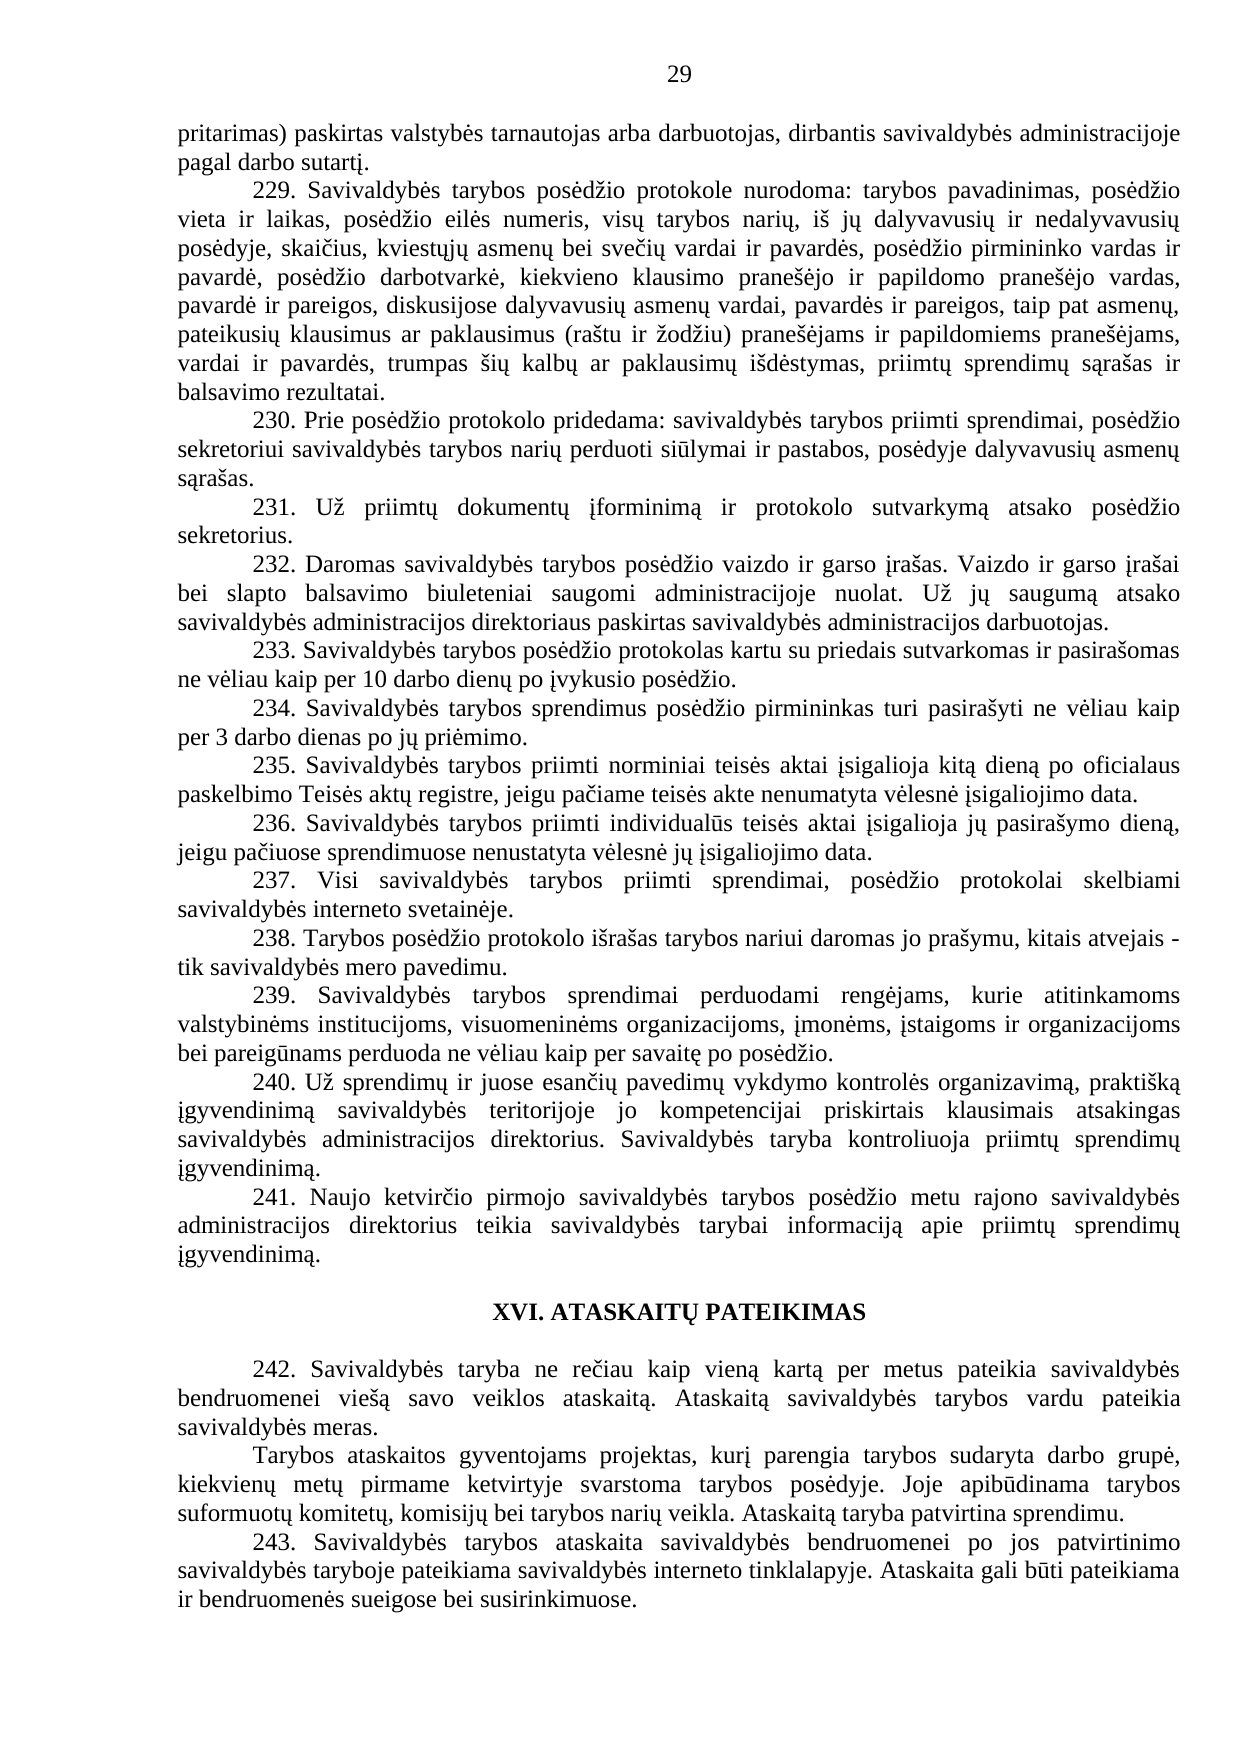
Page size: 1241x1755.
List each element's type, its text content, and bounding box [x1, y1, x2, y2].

text 242. Savivaldybės taryba ne rečiau kaip vieną kartą per metus pateikia savivaldybės bendruomenei viešą savo veiklos ataskaitą. Ataskaitą savivaldybės tarybos vardu pateikia savivaldybės meras. [177, 1354, 1181, 1441]
text 230. Prie posėdžio protokolo pridedama: savivaldybės tarybos priimti sprendimai, posėdžio sekretoriui savivaldybės tarybos narių perduoti siūlymai ir pastabos, posėdyje dalyvavusių asmenų sąrašas. [177, 406, 1181, 492]
text 243. Savivaldybės tarybos ataskaita savivaldybės bendruomenei po jos patvirtinimo savivaldybės taryboje pateikiama savivaldybės interneto tinklalapyje. Ataskaita gali būti pateikiama ir bendruomenės sueigose bei susirinkimuose. [177, 1527, 1181, 1613]
text 238. Tarybos posėdžio protokolo išrašas tarybos nariui daromas jo prašymu, kitais atvejais - tik savivaldybės mero pavedimu. [177, 923, 1181, 981]
text Tarybos ataskaitos gyventojams projektas, kurį parengia tarybos sudaryta darbo grupė, kiekvienų metų pirmame ketvirtyje svarstoma tarybos posėdyje. Joje apibūdinama tarybos suformuotų komitetų, komisijų bei tarybos narių veikla. Ataskaitą taryba patvirtina sprendimu. [177, 1441, 1181, 1527]
text XVI. ATASKAITŲ PATEIKIMAS [177, 1297, 1181, 1326]
text 234. Savivaldybės tarybos sprendimus posėdžio pirmininkas turi pasirašyti ne vėliau kaip per 3 darbo dienas po jų priėmimo. [177, 693, 1181, 751]
text 240. Už sprendimų ir juose esančių pavedimų vykdymo kontrolės organizavimą, praktišką įgyvendinimą savivaldybės teritorijoje jo kompetencijai priskirtais klausimais atsakingas savivaldybės administracijos direktorius. Savivaldybės taryba kontroliuoja priimtų sprendimų įgyvendinimą. [177, 1067, 1181, 1182]
text 229. Savivaldybės tarybos posėdžio protokole nurodoma: tarybos pavadinimas, posėdžio vieta ir laikas, posėdžio eilės numeris, visų tarybos narių, iš jų dalyvavusių ir nedalyvavusių posėdyje, skaičius, kviestųjų asmenų bei svečių vardai ir pavardės, posėdžio pirmininko vardas ir pavardė, posėdžio darbotvarkė, kiekvieno klausimo pranešėjo ir papildomo pranešėjo vardas, pavardė ir pareigos, diskusijose dalyvavusių asmenų vardai, pavardės ir pareigos, taip pat asmenų, pateikusių klausimus ar paklausimus (raštu ir žodžiu) pranešėjams ir papildomiems pranešėjams, vardai ir pavardės, trumpas šių kalbų ar paklausimų išdėstymas, priimtų sprendimų sąrašas ir balsavimo rezultatai. [177, 176, 1181, 406]
text 241. Naujo ketvirčio pirmojo savivaldybės tarybos posėdžio metu rajono savivaldybės administracijos direktorius teikia savivaldybės tarybai informaciją apie priimtų sprendimų įgyvendinimą. [177, 1182, 1181, 1268]
text 235. Savivaldybės tarybos priimti norminiai teisės aktai įsigalioja kitą dieną po oficialaus paskelbimo Teisės aktų registre, jeigu pačiame teisės akte nenumatyta vėlesnė įsigaliojimo data. [177, 751, 1181, 808]
text 237. Visi savivaldybės tarybos priimti sprendimai, posėdžio protokolai skelbiami savivaldybės interneto svetainėje. [177, 866, 1181, 923]
text 232. Daromas savivaldybės tarybos posėdžio vaizdo ir garso įrašas. Vaizdo ir garso įrašai bei slapto balsavimo biuleteniai saugomi administracijoje nuolat. Už jų saugumą atsako savivaldybės administracijos direktoriaus paskirtas savivaldybės administracijos darbuotojas. [177, 549, 1181, 636]
text 233. Savivaldybės tarybos posėdžio protokolas kartu su priedais sutvarkomas ir pasirašomas ne vėliau kaip per 10 darbo dienų po įvykusio posėdžio. [177, 636, 1181, 693]
text 239. Savivaldybės tarybos sprendimai perduodami rengėjams, kurie atitinkamoms valstybinėms institucijoms, visuomeninėms organizacijoms, įmonėms, įstaigoms ir organizacijoms bei pareigūnams perduoda ne vėliau kaip per savaitę po posėdžio. [177, 981, 1181, 1067]
text 231. Už priimtų dokumentų įforminimą ir protokolo sutvarkymą atsako posėdžio sekretorius. [177, 492, 1181, 549]
text pritarimas) paskirtas valstybės tarnautojas arba darbuotojas, dirbantis savivaldybės administracijoje pagal darbo sutartį. [177, 118, 1181, 176]
text 236. Savivaldybės tarybos priimti individualūs teisės aktai įsigalioja jų pasirašymo dieną, jeigu pačiuose sprendimuose nenustatyta vėlesnė jų įsigaliojimo data. [177, 808, 1181, 866]
